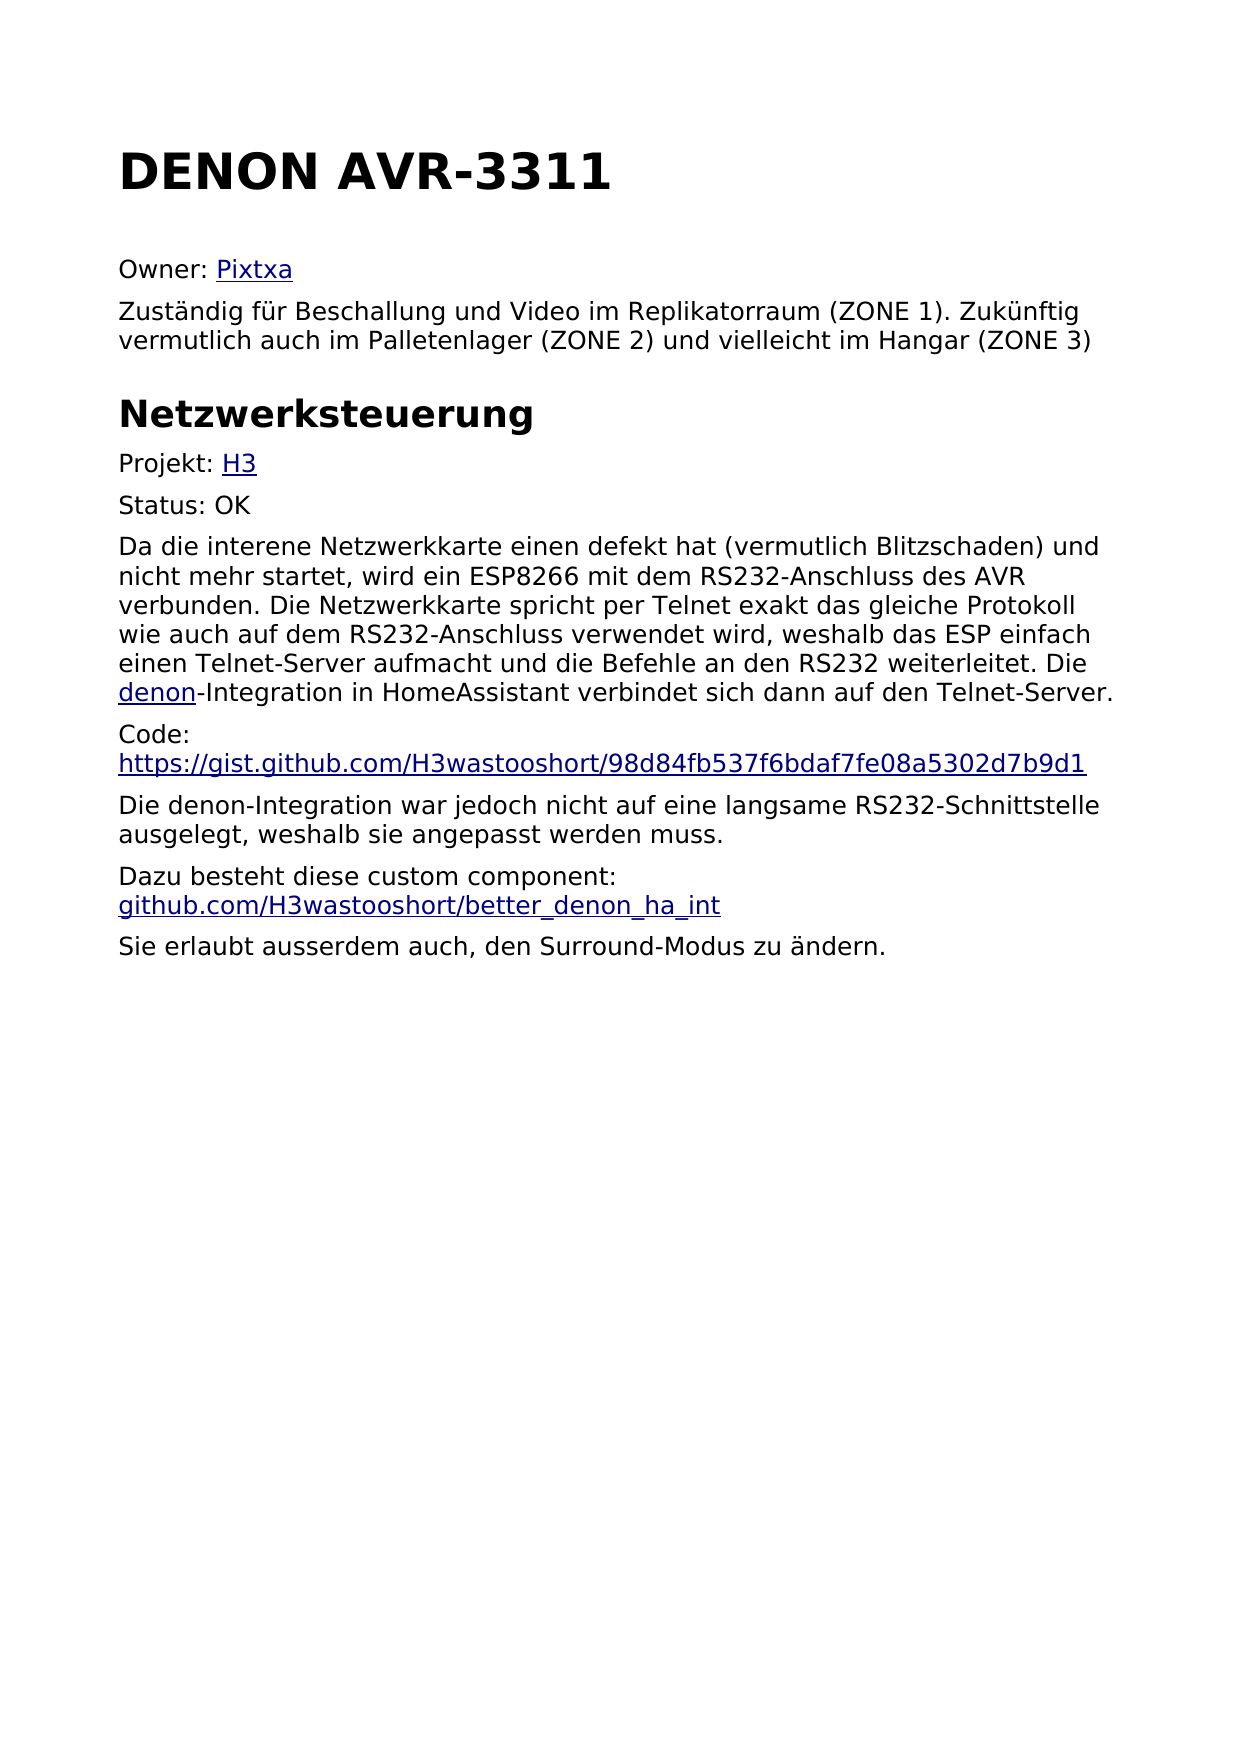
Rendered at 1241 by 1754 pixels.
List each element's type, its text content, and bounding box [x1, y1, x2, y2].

text Zuständig für Beschallung und Video im Replikatorraum (ZONE 1). Zukünftig vermutlich auch im Palletenlager (ZONE 2) und vielleicht im Hangar (ZONE 3) [118, 297, 1122, 356]
subtitle DENON AVR-3311 [118, 143, 1122, 201]
text Code: https://gist.github.com/H3wastooshort/98d84fb537f6bdaf7fe08a5302d7b9d1 [118, 720, 1122, 778]
text Die denon-Integration war jedoch nicht auf eine langsame RS232-Schnittstelle ausgelegt, weshalb sie angepasst werden muss. [118, 791, 1122, 849]
text Status: OK [118, 491, 1122, 520]
text Projekt: H3 [118, 449, 1122, 478]
text Sie erlaubt ausserdem auch, den Surround-Modus zu ändern. [118, 932, 1122, 962]
text Da die interene Netzwerkkarte einen defekt hat (vermutlich Blitzschaden) und nicht mehr startet, wird ein ESP8266 mit dem RS232-Anschluss des AVR verbunden. Die Netzwerkkarte spricht per Telnet exakt das gleiche Protokoll wie auch auf dem RS232-Anschluss verwendet wird, weshalb das ESP einfach einen Telnet-Server aufmacht und die Befehle an den RS232 weiterleitet. Die denon-Integration in HomeAssistant verbindet sich dann auf den Telnet-Server. [118, 532, 1122, 707]
text Dazu besteht diese custom component: github.com/H3wastooshort/better_denon_ha_int [118, 862, 1122, 920]
subtitle Netzwerksteuerung [118, 393, 1122, 437]
text Owner: Pixtxa [118, 256, 1122, 285]
